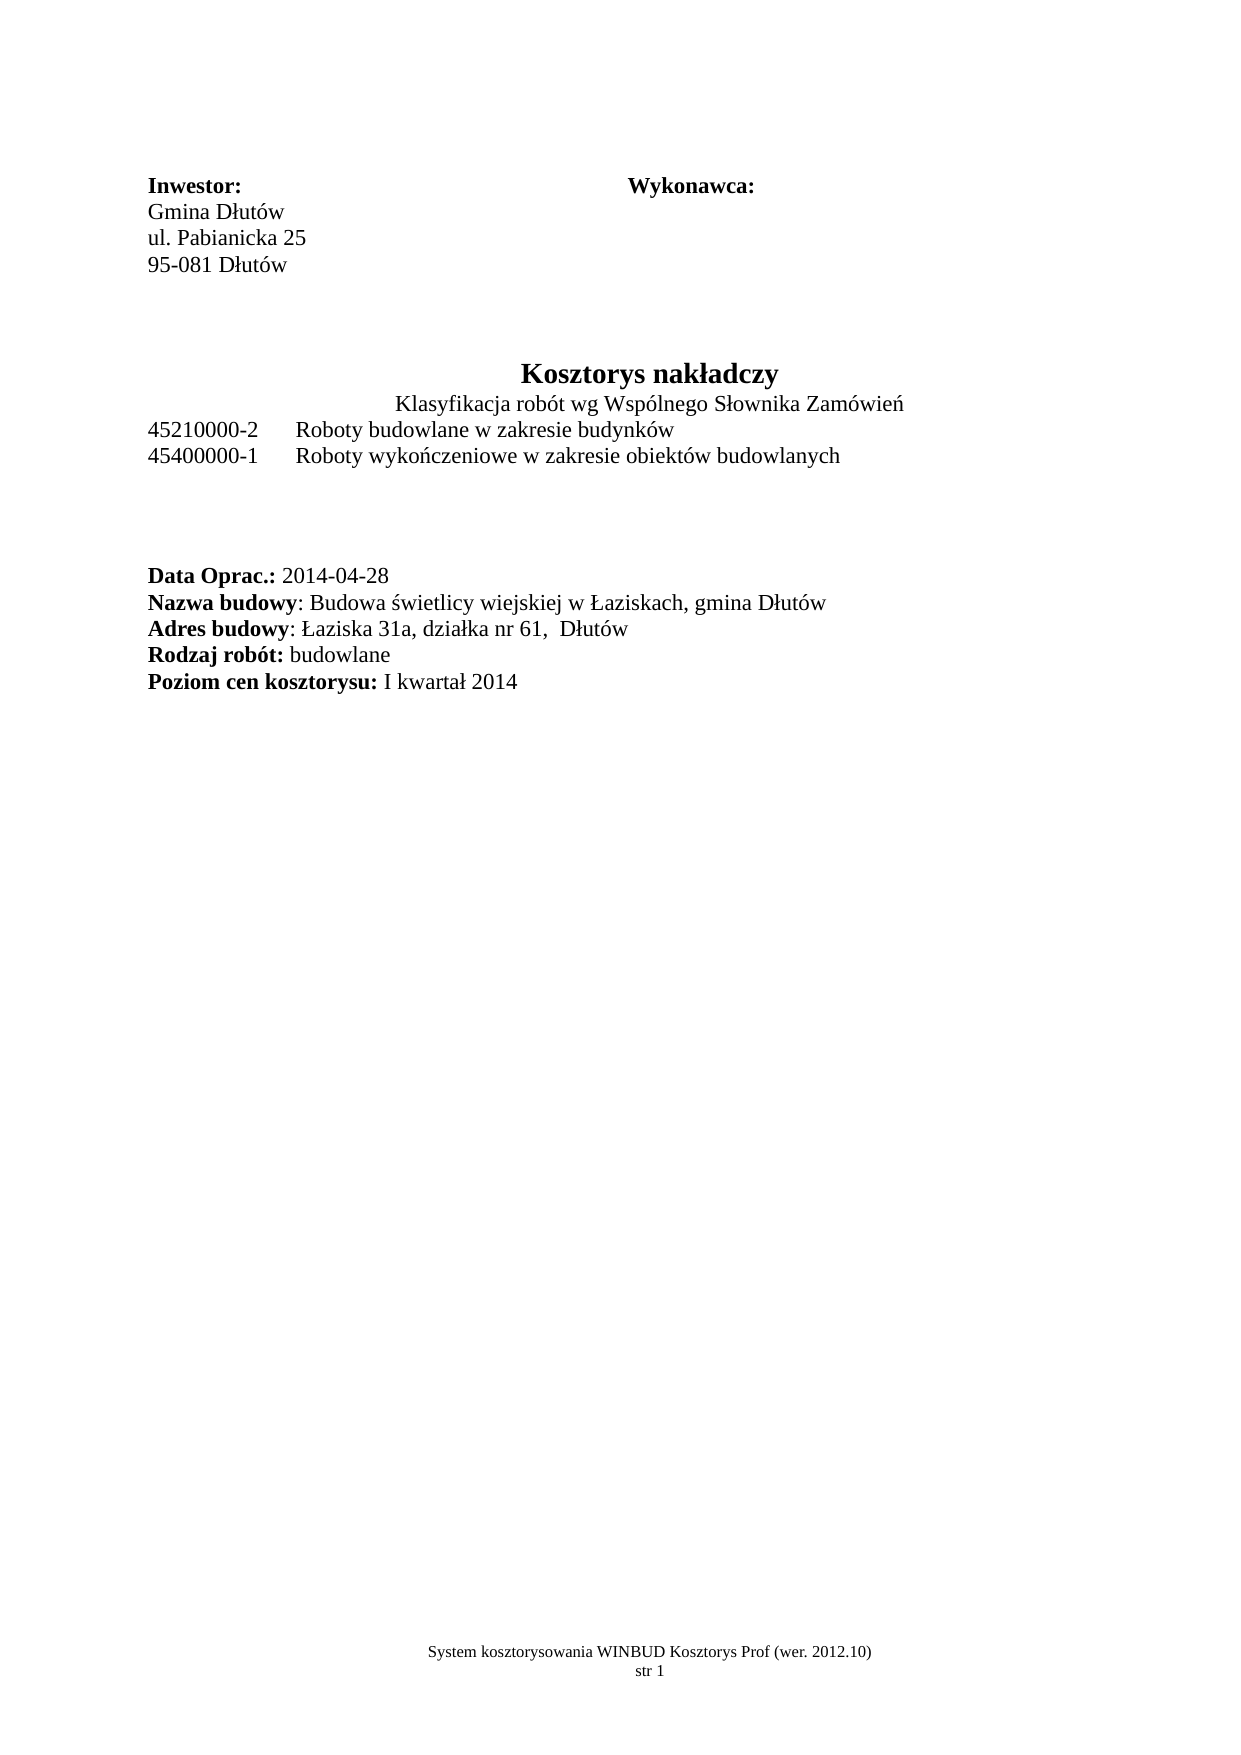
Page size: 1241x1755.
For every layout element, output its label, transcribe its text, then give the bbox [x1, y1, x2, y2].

text Klasyfikacja robót wg Wspólnego Słownika Zamówień [148, 390, 1152, 416]
table_header Wykonawca: [620, 172, 1100, 330]
table_header [140, 747, 620, 931]
table_header Inwestor: Gmina Dłutów ul. Pabianicka 25 95-081 Dłutów [140, 172, 620, 330]
text Data Oprac.: 2014-04-28 [148, 562, 1152, 589]
text 45210000-2 Roboty budowlane w zakresie budynków [148, 416, 1152, 442]
table_header [620, 747, 1100, 931]
text 45400000-1 Roboty wykończeniowe w zakresie obiektów budowlanych [148, 442, 1152, 469]
text Poziom cen kosztorysu: I kwartał 2014 [148, 668, 1152, 694]
text Nazwa budowy: Budowa świetlicy wiejskiej w Łaziskach, gmina Dłutów [148, 589, 1152, 615]
text Adres budowy: Łaziska 31a, działka nr 61, Dłutów [148, 615, 1152, 641]
text Rodzaj robót: budowlane [148, 641, 1152, 668]
text Kosztorys nakładczy [148, 356, 1152, 390]
